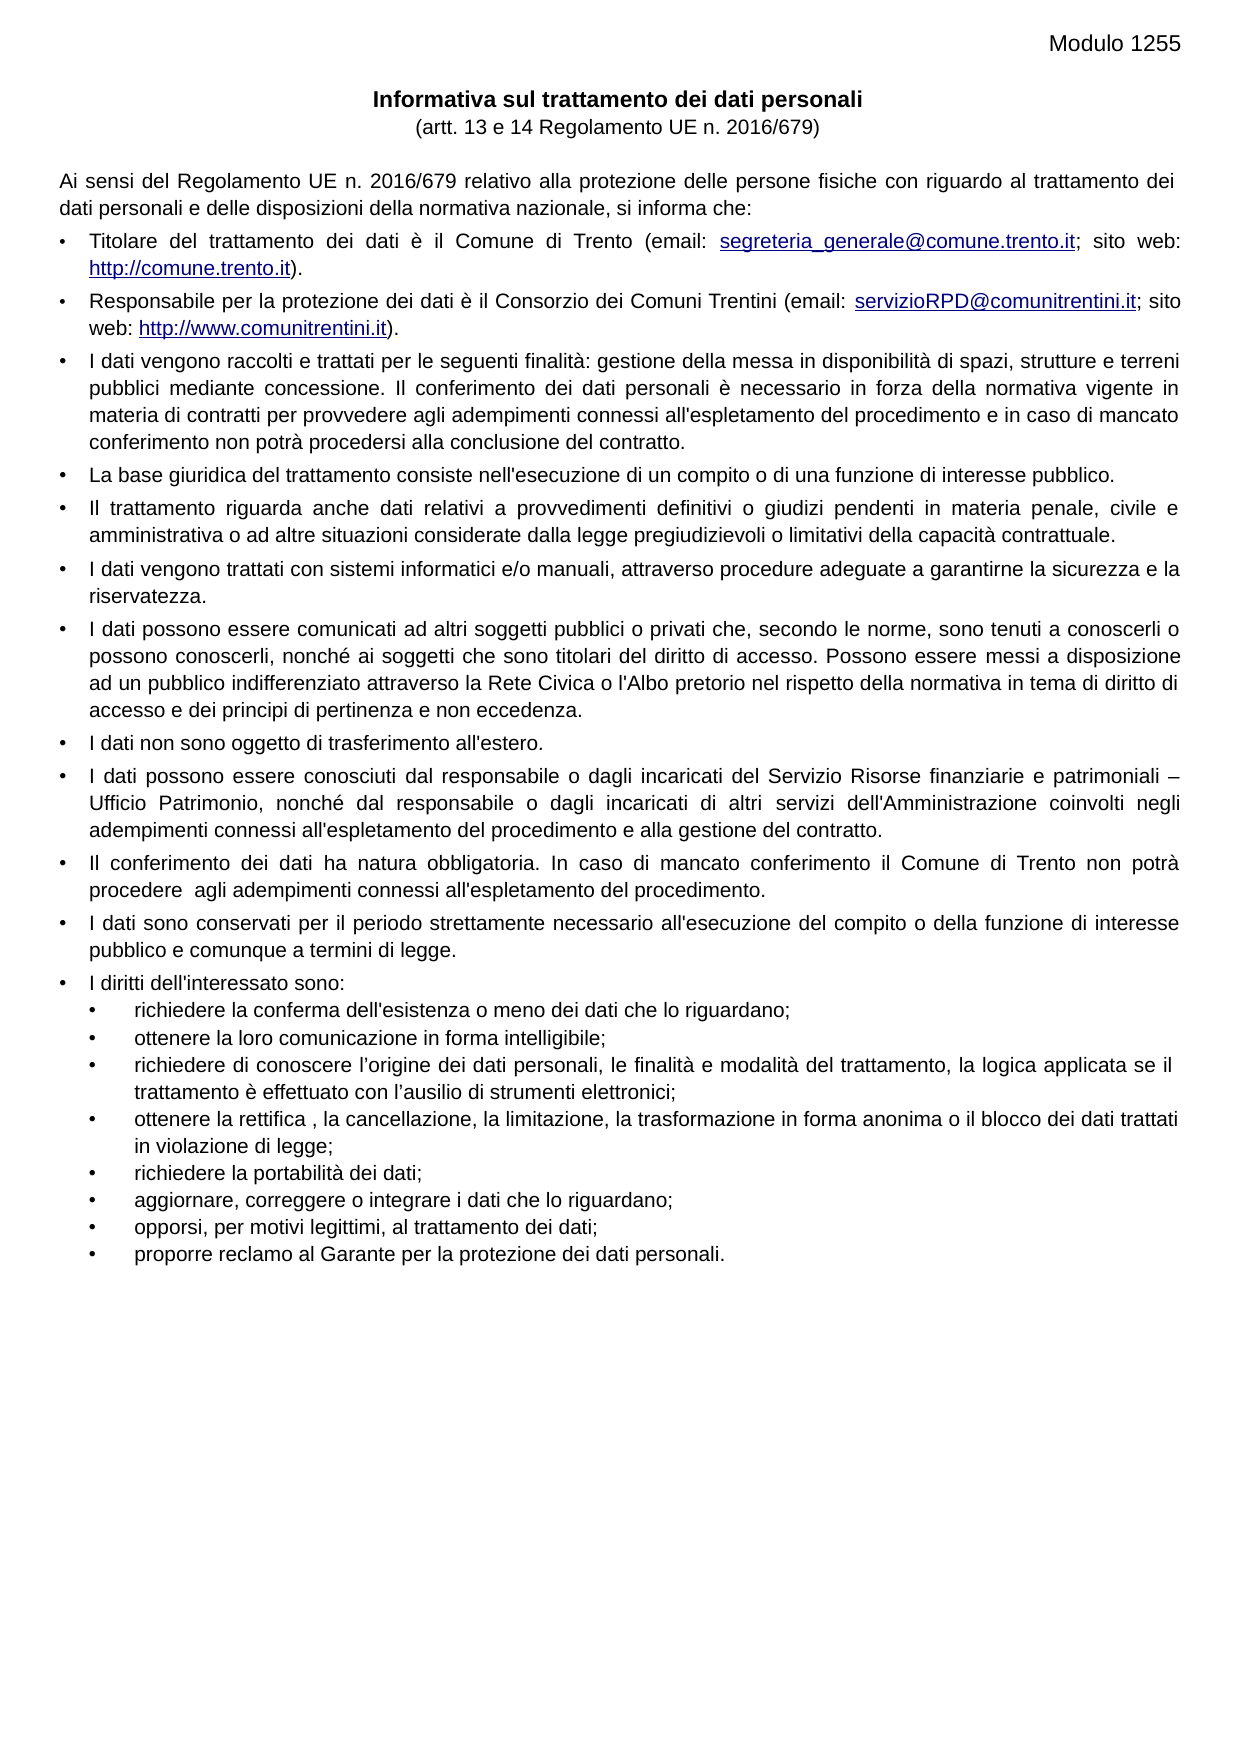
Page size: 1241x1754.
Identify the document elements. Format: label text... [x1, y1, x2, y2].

list Responsabile per la protezione dei dati è il Consorzio dei Comuni Trentini (email: servizioRPD@comunitrentini.it; sito web: http://www.comunitrentini.it). [59, 287, 1181, 341]
list La base giuridica del trattamento consiste nell'esecuzione di un compito o di una funzione di interesse pubblico. [59, 461, 1181, 488]
list I dati possono essere conosciuti dal responsabile o dagli incaricati del Servizio Risorse finanziarie e patrimoniali – Ufficio Patrimonio, nonché dal responsabile o dagli incaricati di altri servizi dell'Amministrazione coinvolti negli adempimenti connessi all'espletamento del procedimento e alla gestione del contratto. [59, 762, 1181, 843]
list I dati sono conservati per il periodo strettamente necessario all'esecuzione del compito o della funzione di interesse pubblico e comunque a termini di legge. [59, 909, 1181, 963]
list I dati vengono raccolti e trattati per le seguenti finalità: gestione della messa in disponibilità di spazi, strutture e terreni pubblici mediante concessione. Il conferimento dei dati personali è necessario in forza della normativa vigente in materia di contratti per provvedere agli adempimenti connessi all'espletamento del procedimento e in caso di mancato conferimento non potrà procedersi alla conclusione del contratto. [59, 347, 1181, 455]
list Il trattamento riguarda anche dati relativi a provvedimenti definitivi o giudizi pendenti in materia penale, civile e amministrativa o ad altre situazioni considerate dalla legge pregiudizievoli o limitativi della capacità contrattuale. [59, 494, 1181, 548]
list opporsi, per motivi legittimi, al trattamento dei dati; [89, 1213, 1181, 1240]
list richiedere la conferma dell'esistenza o meno dei dati che lo riguardano; [89, 996, 1181, 1023]
text (artt. 13 e 14 Regolamento UE n. 2016/679) [59, 112, 1176, 139]
list I dati non sono oggetto di trasferimento all'estero. [59, 729, 1181, 756]
list I dati vengono trattati con sistemi informatici e/o manuali, attraverso procedure adeguate a garantirne la sicurezza e la riservatezza. [59, 554, 1181, 608]
list ottenere la loro comunicazione in forma intelligibile; [89, 1023, 1181, 1050]
list richiedere la portabilità dei dati; [89, 1159, 1181, 1186]
list I dati possono essere comunicati ad altri soggetti pubblici o privati che, secondo le norme, sono tenuti a conoscerli o possono conoscerli, nonché ai soggetti che sono titolari del diritto di accesso. Possono essere messi a disposizione ad un pubblico indifferenziato attraverso la Rete Civica o l'Albo pretorio nel rispetto della normativa in tema di diritto di accesso e dei principi di pertinenza e non eccedenza. [59, 614, 1181, 723]
list I diritti dell'interessato sono: [59, 969, 1181, 996]
list ottenere la rettifica , la cancellazione, la limitazione, la trasformazione in forma anonima o il blocco dei dati trattati in violazione di legge; [89, 1104, 1181, 1159]
list richiedere di conoscere l’origine dei dati personali, le finalità e modalità del trattamento, la logica applicata se il trattamento è effettuato con l’ausilio di strumenti elettronici; [89, 1050, 1181, 1104]
list aggiornare, correggere o integrare i dati che lo riguardano; [89, 1186, 1181, 1213]
text Informativa sul trattamento dei dati personali [59, 85, 1176, 112]
list proporre reclamo al Garante per la protezione dei dati personali. [89, 1240, 1181, 1267]
list Il conferimento dei dati ha natura obbligatoria. In caso di mancato conferimento il Comune di Trento non potrà procedere agli adempimenti connessi all'espletamento del procedimento. [59, 849, 1181, 903]
list Titolare del trattamento dei dati è il Comune di Trento (email: segreteria_generale@comune.trento.it; sito web: http://comune.trento.it). [59, 227, 1181, 281]
text Ai sensi del Regolamento UE n. 2016/679 relativo alla protezione delle persone fisiche con riguardo al trattamento dei dati personali e delle disposizioni della normativa nazionale, si informa che: [59, 167, 1176, 221]
